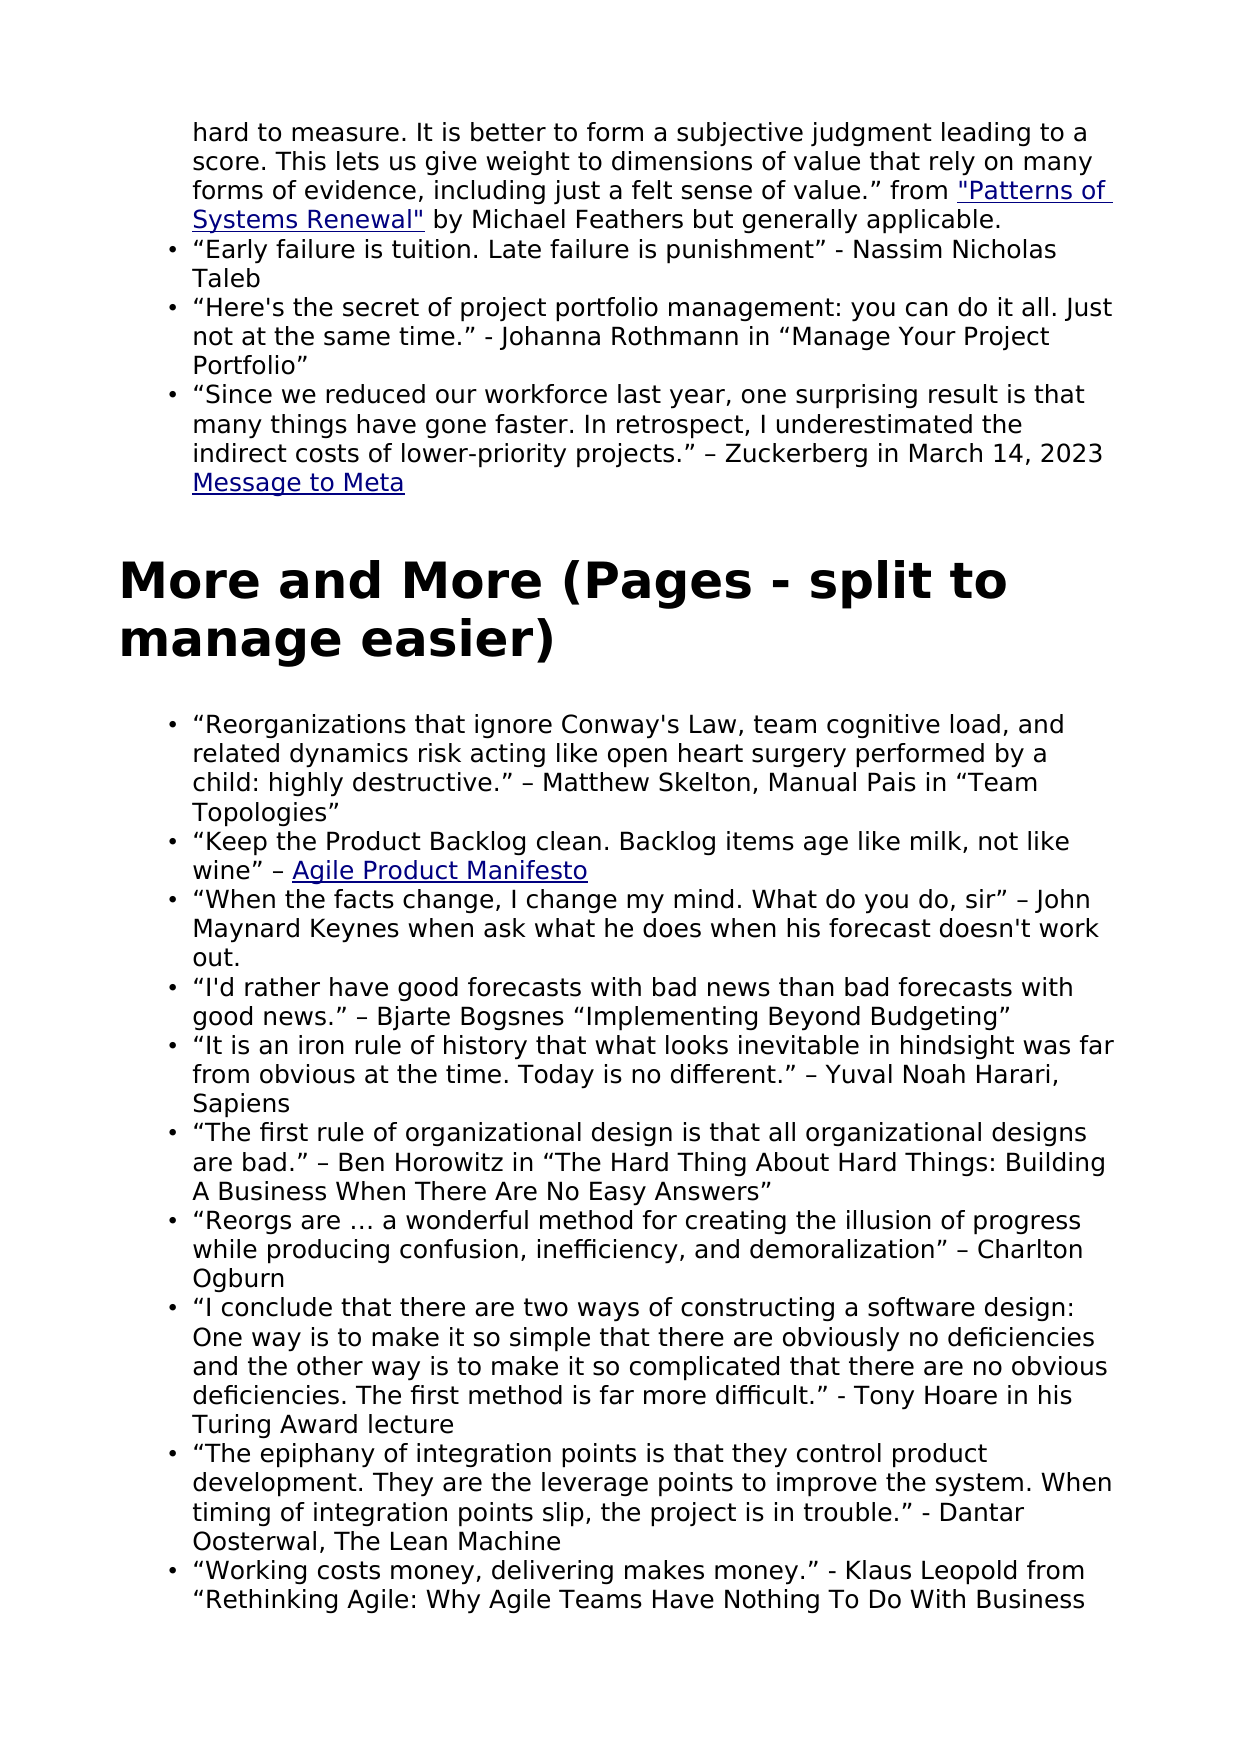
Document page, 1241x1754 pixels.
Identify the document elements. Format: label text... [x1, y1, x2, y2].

list “Reorgs are … a wonderful method for creating the illusion of progress while producing confusion, inefficiency, and demoralization” – Charlton Ogburn [177, 1206, 1122, 1293]
list “Since we reduced our workforce last year, one surprising result is that many things have gone faster. In retrospect, I underestimated the indirect costs of lower-priority projects.” – Zuckerberg in March 14, 2023 Message to Meta [177, 381, 1122, 497]
list “When the facts change, I change my mind. What do you do, sir” – John Maynard Keynes when ask what he does when his forecast doesn't work out. [177, 885, 1122, 973]
list “The first rule of organizational design is that all organizational designs are bad.” – Ben Horowitz in “The Hard Thing About Hard Things: Building A Business When There Are No Easy Answers” [177, 1118, 1122, 1206]
list “Working costs money, delivering makes money.” - Klaus Leopold from “Rethinking Agile: Why Agile Teams Have Nothing To Do With Business [177, 1556, 1122, 1614]
subtitle More and More (Pages - split to manage easier) [118, 552, 1122, 668]
list hard to measure. It is better to form a subjective judgment leading to a score. This lets us give weight to dimensions of value that rely on many forms of evidence, including just a felt sense of value.” from "Patterns of Systems Renewal" by Michael Feathers but generally applicable. [177, 118, 1122, 235]
list “Reorganizations that ignore Conway's Law, team cognitive load, and related dynamics risk acting like open heart surgery performed by a child: highly destructive.” – Matthew Skelton, Manual Pais in “Team Topologies” [177, 710, 1122, 827]
list “The epiphany of integration points is that they control product development. They are the leverage points to improve the system. When timing of integration points slip, the project is in trouble.” - Dantar Oosterwal, The Lean Machine [177, 1439, 1122, 1556]
list “Keep the Product Backlog clean. Backlog items age like milk, not like wine” – Agile Product Manifesto [177, 827, 1122, 885]
list “Here's the secret of project portfolio management: you can do it all. Just not at the same time.” - Johanna Rothmann in “Manage Your Project Portfolio” [177, 293, 1122, 381]
list “It is an iron rule of history that what looks inevitable in hindsight was far from obvious at the time. Today is no different.” – Yuval Noah Harari, Sapiens [177, 1031, 1122, 1118]
list “Early failure is tuition. Late failure is punishment” - Nassim Nicholas Taleb [177, 235, 1122, 293]
list “I'd rather have good forecasts with bad news than bad forecasts with good news.” – Bjarte Bogsnes “Implementing Beyond Budgeting” [177, 973, 1122, 1031]
list “I conclude that there are two ways of constructing a software design: One way is to make it so simple that there are obviously no deficiencies and the other way is to make it so complicated that there are no obvious deficiencies. The first method is far more difficult.” - Tony Hoare in his Turing Award lecture [177, 1293, 1122, 1439]
